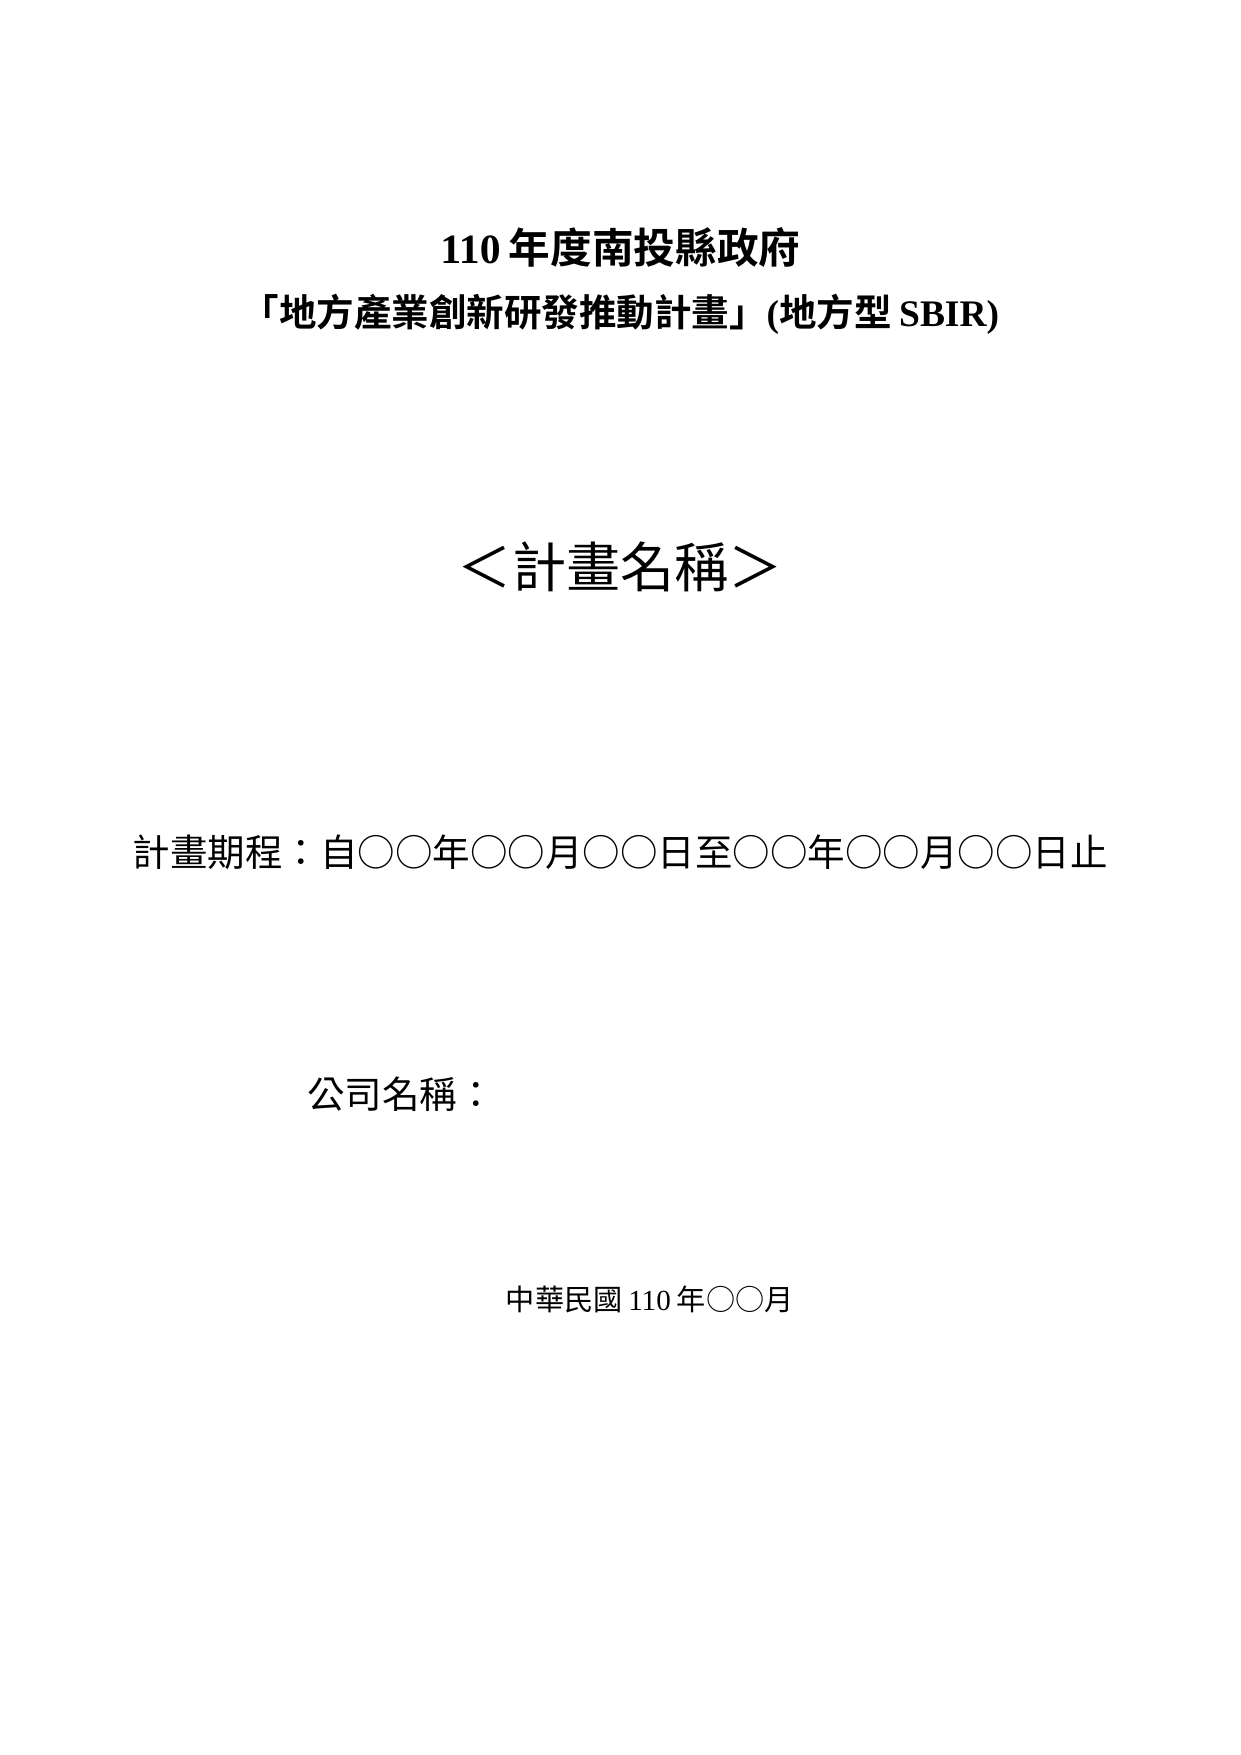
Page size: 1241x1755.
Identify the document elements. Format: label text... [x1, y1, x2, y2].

text 「地方產業創新研發推動計畫」(地方型SBIR) [112, 275, 1128, 337]
text 中華民國110年○○月 [112, 1277, 1128, 1319]
text ＜計畫名稱＞ [112, 524, 1128, 603]
text 公司名稱： [112, 1065, 1128, 1119]
text 計畫期程：自○○年○○月○○日至○○年○○月○○日止 [112, 823, 1128, 877]
text 110年度南投縣政府 [112, 212, 1128, 275]
